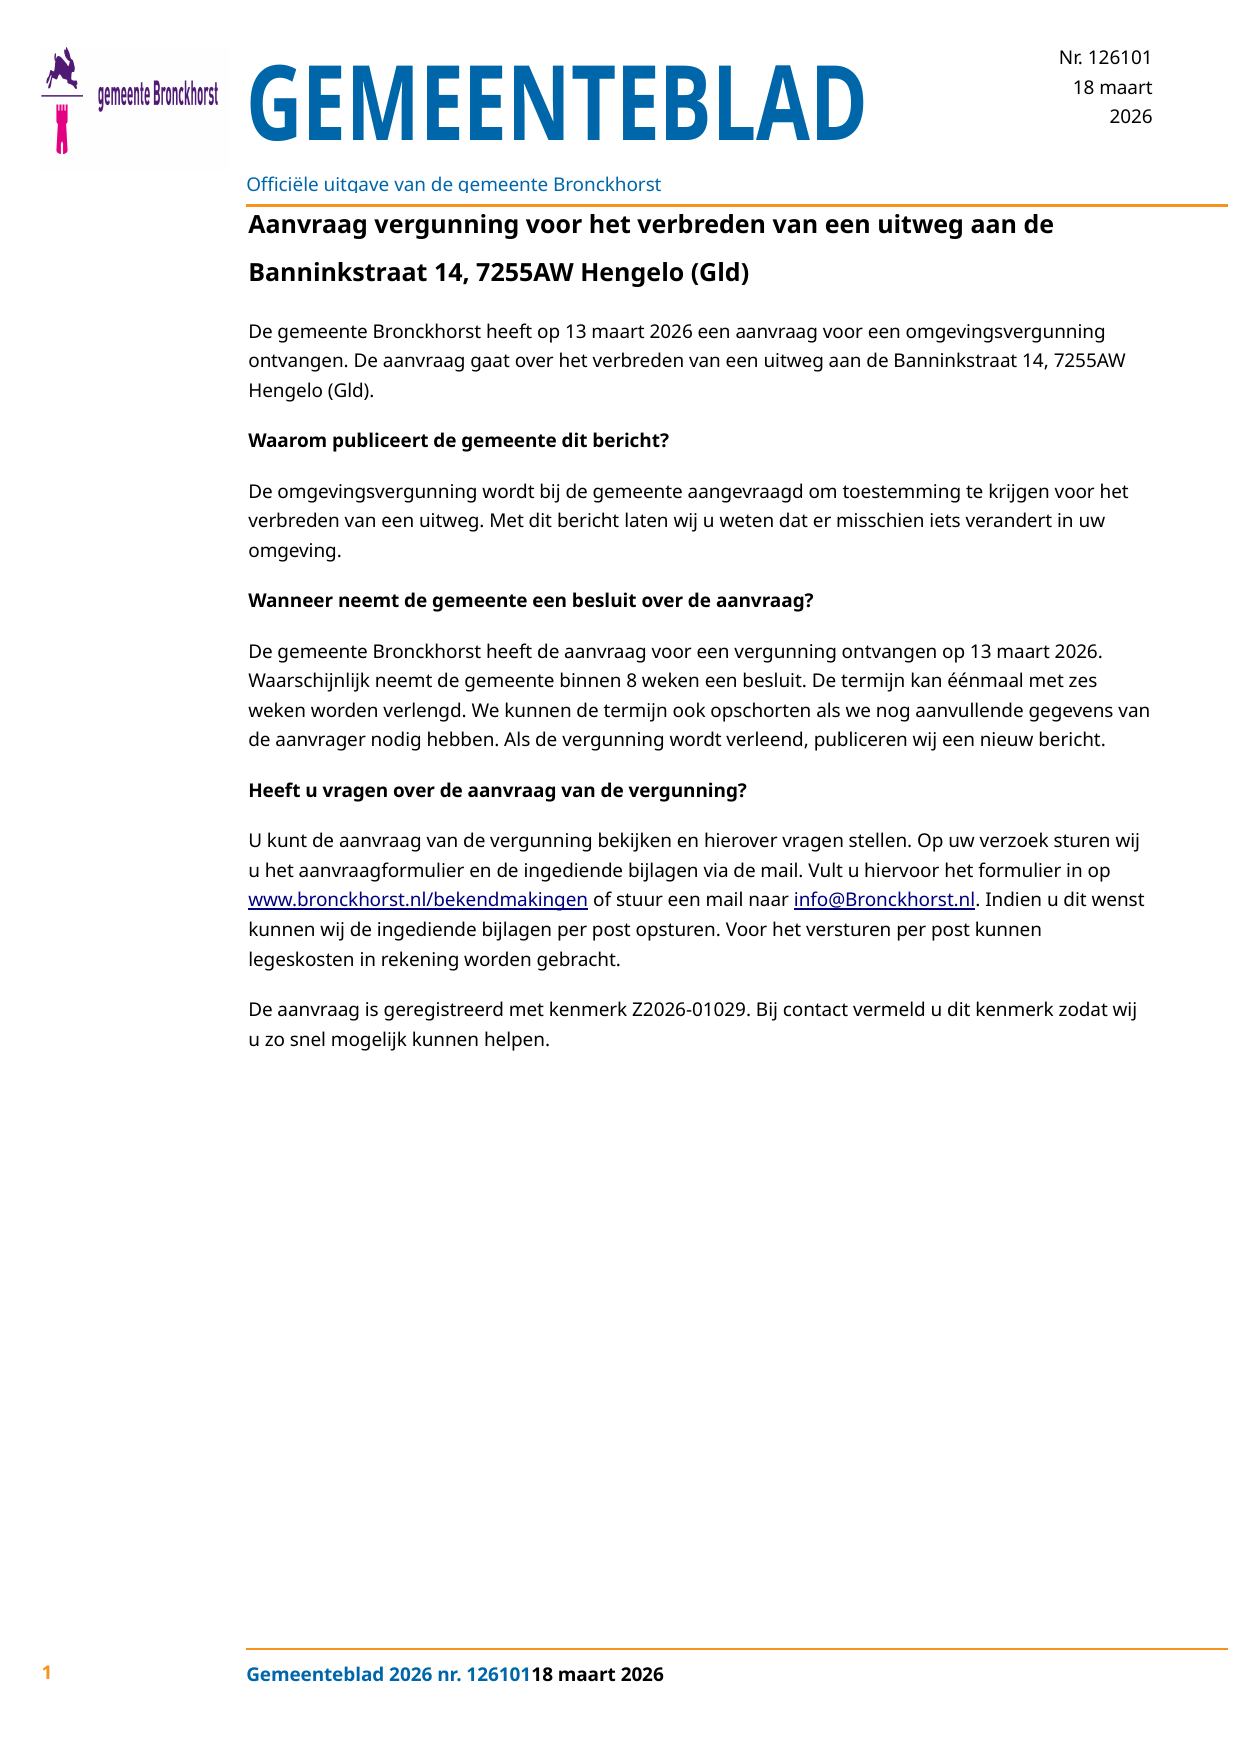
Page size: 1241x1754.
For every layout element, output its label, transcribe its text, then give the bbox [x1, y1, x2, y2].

text De omgevingsvergunning wordt bij de gemeente aangevraagd om toestemming te krijgen voor het verbreden van een uitweg. Met dit bericht laten wij u weten dat er misschien iets verandert in uw omgeving. [248, 478, 1152, 563]
text Waarom publiceert de gemeente dit bericht? [248, 427, 1152, 453]
text Heeft u vragen over de aanvraag van de vergunning? [248, 777, 1152, 803]
text De gemeente Bronckhorst heeft de aanvraag voor een vergunning ontvangen op 13 maart 2026. Waarschijnlijk neemt de gemeente binnen 8 weken een besluit. De termijn kan éénmaal met zes weken worden verlengd. We kunnen de termijn ook opschorten als we nog aanvullende gegevens van de aanvrager nodig hebben. Als de vergunning wordt verleend, publiceren wij een nieuw bericht. [248, 638, 1152, 752]
text De gemeente Bronckhorst heeft op 13 maart 2026 een aanvraag voor een omgevingsvergunning ontvangen. De aanvraag gaat over het verbreden van een uitweg aan de Banninkstraat 14, 7255AW Hengelo (Gld). [248, 318, 1152, 403]
text U kunt de aanvraag van de vergunning bekijken en hierover vragen stellen. Op uw verzoek sturen wij u het aanvraagformulier en de ingediende bijlagen via de mail. Vult u hiervoor het formulier in op www.bronckhorst.nl/bekendmakingen of stuur een mail naar info@Bronckhorst.nl. Indien u dit wenst kunnen wij de ingediende bijlagen per post opsturen. Voor het versturen per post kunnen legeskosten in rekening worden gebracht. [248, 827, 1152, 972]
text Aanvraag vergunning voor het verbreden van een uitweg aan de Banninkstraat 14, 7255AW Hengelo (Gld) [248, 207, 1152, 288]
text Wanneer neemt de gemeente een besluit over de aanvraag? [248, 587, 1152, 613]
text De aanvraag is geregistreerd met kenmerk Z2026-01029. Bij contact vermeld u dit kenmerk zodat wij u zo snel mogelijk kunnen helpen. [248, 996, 1152, 1052]
picture [41, 47, 231, 172]
